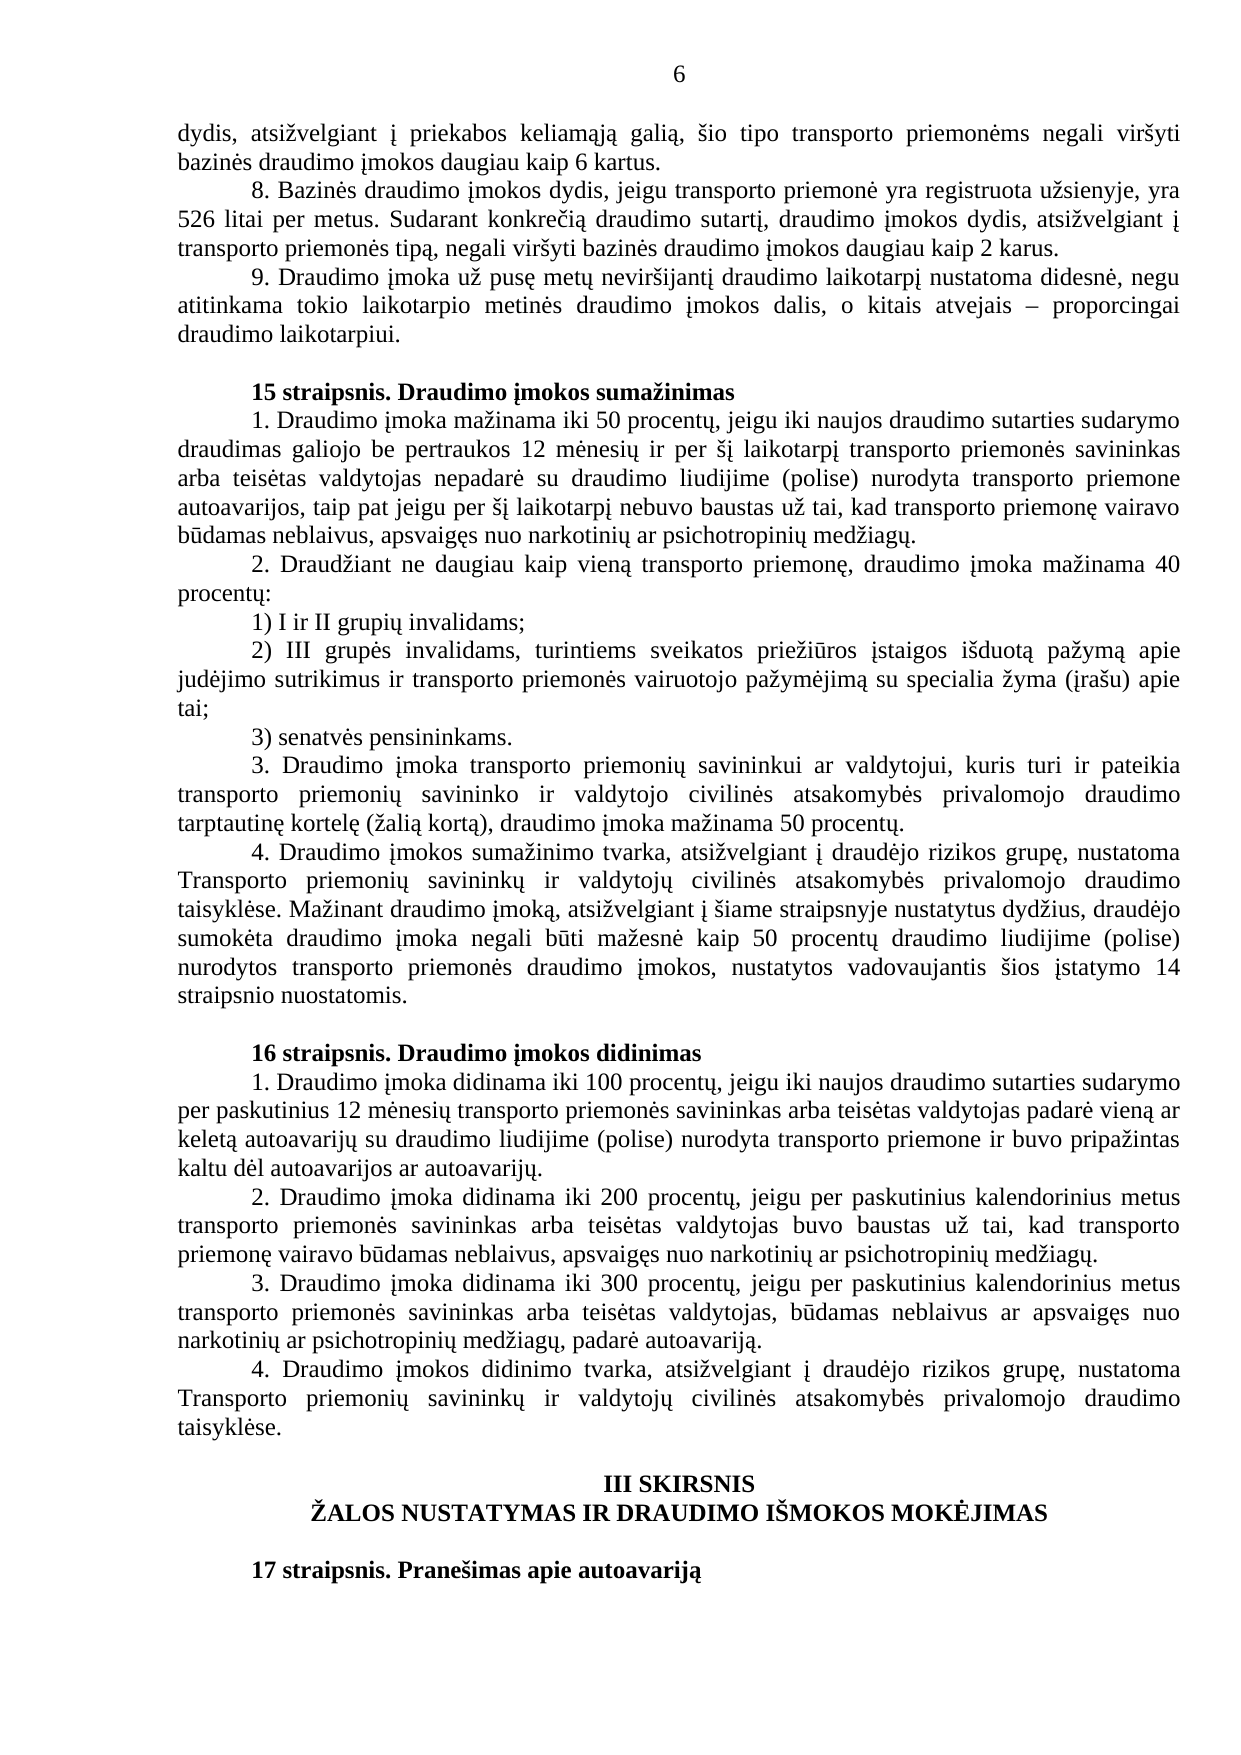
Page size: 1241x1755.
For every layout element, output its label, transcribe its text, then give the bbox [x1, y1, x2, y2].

text 2. Draudžiant ne daugiau kaip vieną transporto priemonę, draudimo įmoka mažinama 40 procentų: [177, 549, 1181, 607]
text 2) III grupės invalidams, turintiems sveikatos priežiūros įstaigos išduotą pažymą apie judėjimo sutrikimus ir transporto priemonės vairuotojo pažymėjimą su specialia žyma (įrašu) apie tai; [177, 636, 1181, 722]
text 9. Draudimo įmoka už pusę metų neviršijantį draudimo laikotarpį nustatoma didesnė, negu atitinkama tokio laikotarpio metinės draudimo įmokos dalis, o kitais atvejais – proporcingai draudimo laikotarpiui. [177, 262, 1181, 348]
text dydis, atsižvelgiant į priekabos keliamąją galią, šio tipo transporto priemonėms negali viršyti bazinės draudimo įmokos daugiau kaip 6 kartus. [177, 118, 1181, 176]
text 8. Bazinės draudimo įmokos dydis, jeigu transporto priemonė yra registruota užsienyje, yra 526 litai per metus. Sudarant konkrečią draudimo sutartį, draudimo įmokos dydis, atsižvelgiant į transporto priemonės tipą, negali viršyti bazinės draudimo įmokos daugiau kaip 2 karus. [177, 176, 1181, 262]
text 3. Draudimo įmoka transporto priemonių savininkui ar valdytojui, kuris turi ir pateikia transporto priemonių savininko ir valdytojo civilinės atsakomybės privalomojo draudimo tarptautinę kortelę (žalią kortą), draudimo įmoka mažinama 50 procentų. [177, 751, 1181, 837]
text III SKIRSNIS [177, 1469, 1181, 1498]
text 4. Draudimo įmokos didinimo tvarka, atsižvelgiant į draudėjo rizikos grupę, nustatoma Transporto priemonių savininkų ir valdytojų civilinės atsakomybės privalomojo draudimo taisyklėse. [177, 1354, 1181, 1441]
text 17 straipsnis. Pranešimas apie autoavariją [177, 1556, 1181, 1584]
text ŽALOS NUSTATYMAS IR DRAUDIMO IŠMOKOS MOKĖJIMAS [177, 1498, 1181, 1527]
text 2. Draudimo įmoka didinama iki 200 procentų, jeigu per paskutinius kalendorinius metus transporto priemonės savininkas arba teisėtas valdytojas buvo baustas už tai, kad transporto priemonę vairavo būdamas neblaivus, apsvaigęs nuo narkotinių ar psichotropinių medžiagų. [177, 1182, 1181, 1268]
text 4. Draudimo įmokos sumažinimo tvarka, atsižvelgiant į draudėjo rizikos grupę, nustatoma Transporto priemonių savininkų ir valdytojų civilinės atsakomybės privalomojo draudimo taisyklėse. Mažinant draudimo įmoką, atsižvelgiant į šiame straipsnyje nustatytus dydžius, draudėjo sumokėta draudimo įmoka negali būti mažesnė kaip 50 procentų draudimo liudijime (polise) nurodytos transporto priemonės draudimo įmokos, nustatytos vadovaujantis šios įstatymo 14 straipsnio nuostatomis. [177, 837, 1181, 1009]
text 1. Draudimo įmoka mažinama iki 50 procentų, jeigu iki naujos draudimo sutarties sudarymo draudimas galiojo be pertraukos 12 mėnesių ir per šį laikotarpį transporto priemonės savininkas arba teisėtas valdytojas nepadarė su draudimo liudijime (polise) nurodyta transporto priemone autoavarijos, taip pat jeigu per šį laikotarpį nebuvo baustas už tai, kad transporto priemonę vairavo būdamas neblaivus, apsvaigęs nuo narkotinių ar psichotropinių medžiagų. [177, 406, 1181, 549]
text 1. Draudimo įmoka didinama iki 100 procentų, jeigu iki naujos draudimo sutarties sudarymo per paskutinius 12 mėnesių transporto priemonės savininkas arba teisėtas valdytojas padarė vieną ar keletą autoavarijų su draudimo liudijime (polise) nurodyta transporto priemone ir buvo pripažintas kaltu dėl autoavarijos ar autoavarijų. [177, 1067, 1181, 1182]
text 1) I ir II grupių invalidams; [177, 607, 1181, 636]
text 3. Draudimo įmoka didinama iki 300 procentų, jeigu per paskutinius kalendorinius metus transporto priemonės savininkas arba teisėtas valdytojas, būdamas neblaivus ar apsvaigęs nuo narkotinių ar psichotropinių medžiagų, padarė autoavariją. [177, 1268, 1181, 1354]
text 16 straipsnis. Draudimo įmokos didinimas [177, 1038, 1181, 1067]
text 3) senatvės pensininkams. [177, 722, 1181, 751]
text 15 straipsnis. Draudimo įmokos sumažinimas [177, 377, 1181, 406]
